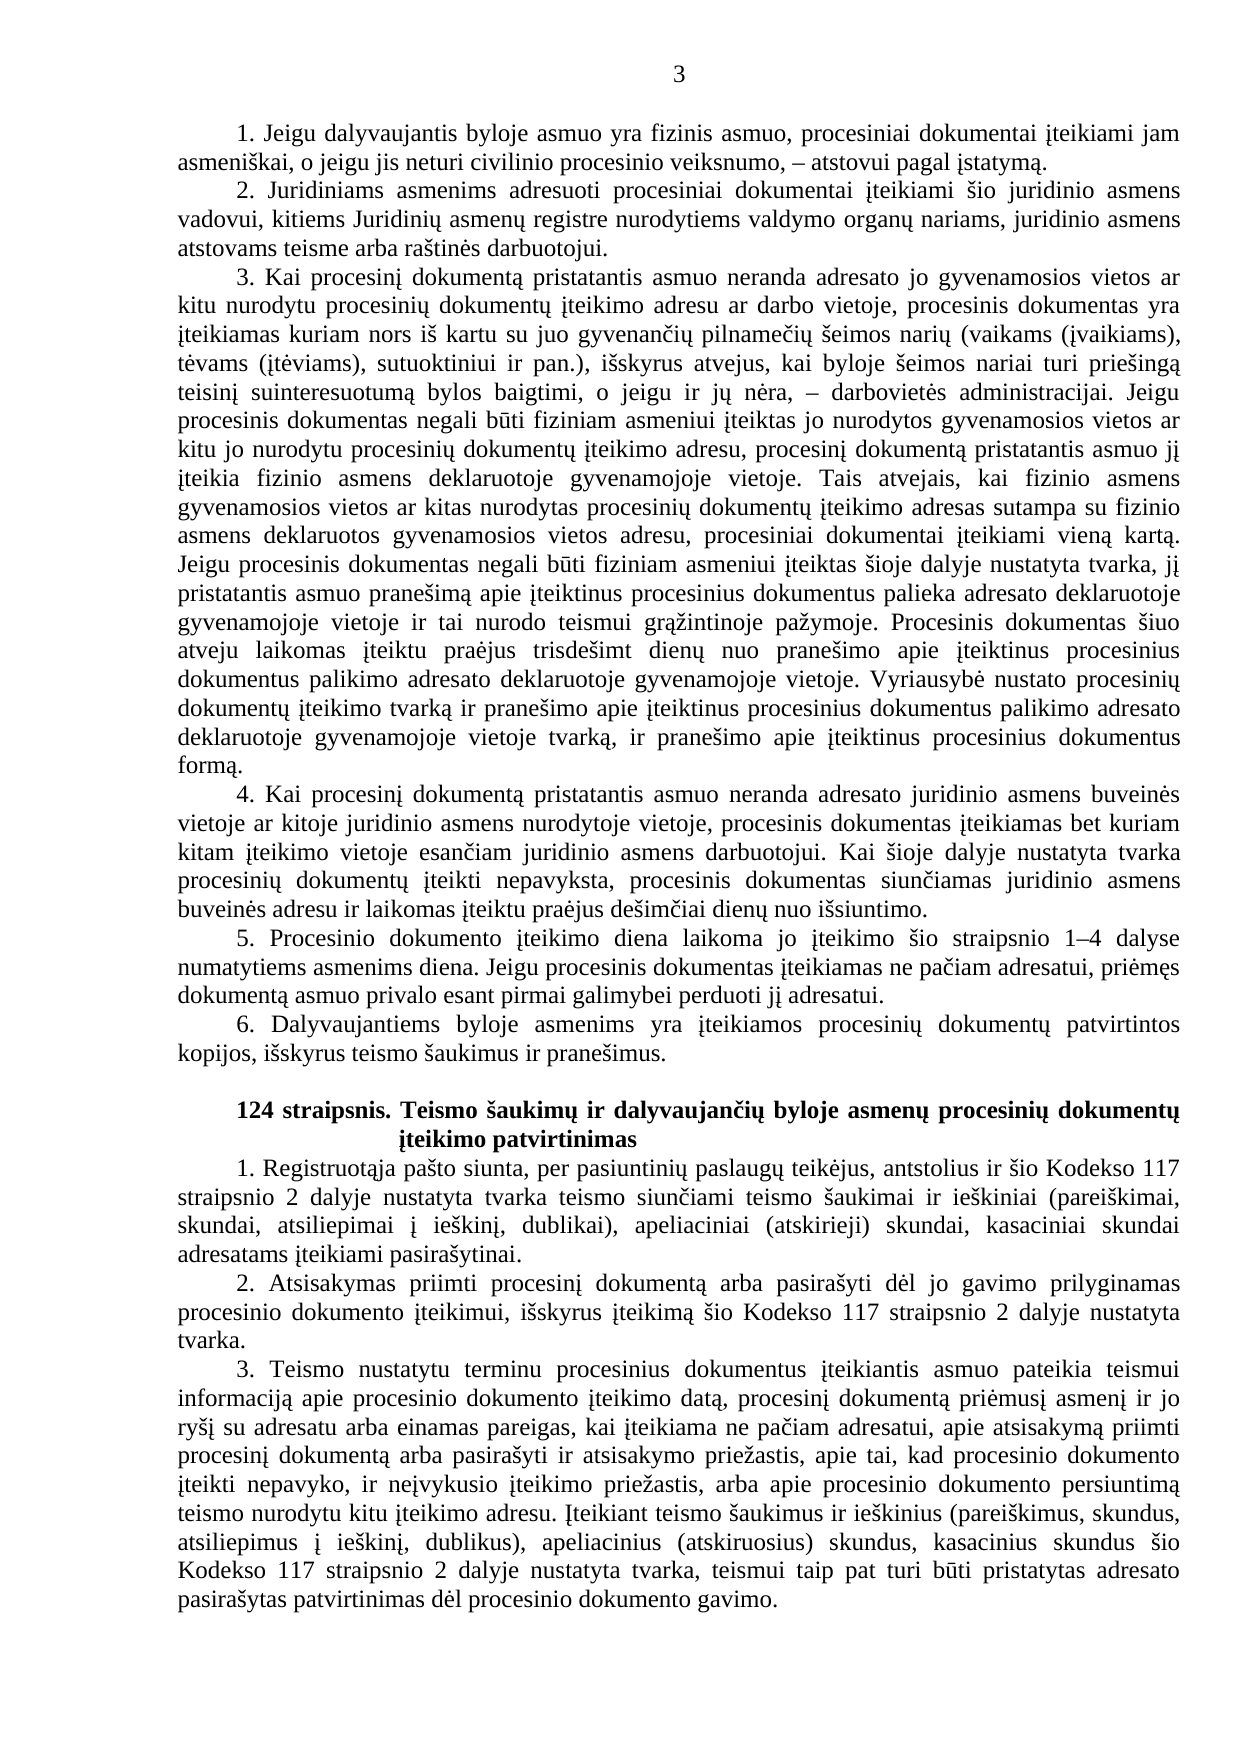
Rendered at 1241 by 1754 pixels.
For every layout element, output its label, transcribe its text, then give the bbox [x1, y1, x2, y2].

text 3. Teismo nustatytu terminu procesinius dokumentus įteikiantis asmuo pateikia teismui informaciją apie procesinio dokumento įteikimo datą, procesinį dokumentą priėmusį asmenį ir jo ryšį su adresatu arba einamas pareigas, kai įteikiama ne pačiam adresatui, apie atsisakymą priimti procesinį dokumentą arba pasirašyti ir atsisakymo priežastis, apie tai, kad procesinio dokumento įteikti nepavyko, ir neįvykusio įteikimo priežastis, arba apie procesinio dokumento persiuntimą teismo nurodytu kitu įteikimo adresu. Įteikiant teismo šaukimus ir ieškinius (pareiškimus, skundus, atsiliepimus į ieškinį, dublikus), apeliacinius (atskiruosius) skundus, kasacinius skundus šio Kodekso 117 straipsnio 2 dalyje nustatyta tvarka, teismui taip pat turi būti pristatytas adresato pasirašytas patvirtinimas dėl procesinio dokumento gavimo. [177, 1354, 1181, 1613]
text 4. Kai procesinį dokumentą pristatantis asmuo neranda adresato juridinio asmens buveinės vietoje ar kitoje juridinio asmens nurodytoje vietoje, procesinis dokumentas įteikiamas bet kuriam kitam įteikimo vietoje esančiam juridinio asmens darbuotojui. Kai šioje dalyje nustatyta tvarka procesinių dokumentų įteikti nepavyksta, procesinis dokumentas siunčiamas juridinio asmens buveinės adresu ir laikomas įteiktu praėjus dešimčiai dienų nuo išsiuntimo. [177, 779, 1181, 923]
text 2. Juridiniams asmenims adresuoti procesiniai dokumentai įteikiami šio juridinio asmens vadovui, kitiems Juridinių asmenų registre nurodytiems valdymo organų nariams, juridinio asmens atstovams teisme arba raštinės darbuotojui. [177, 176, 1181, 262]
text 1. Registruotąja pašto siunta, per pasiuntinių paslaugų teikėjus, antstolius ir šio Kodekso 117 straipsnio 2 dalyje nustatyta tvarka teismo siunčiami teismo šaukimai ir ieškiniai (pareiškimai, skundai, atsiliepimai į ieškinį, dublikai), apeliaciniai (atskirieji) skundai, kasaciniai skundai adresatams įteikiami pasirašytinai. [177, 1153, 1181, 1268]
text 124 straipsnis. Teismo šaukimų ir dalyvaujančių byloje asmenų procesinių dokumentų įteikimo patvirtinimas [236, 1096, 1181, 1153]
text 2. Atsisakymas priimti procesinį dokumentą arba pasirašyti dėl jo gavimo prilyginamas procesinio dokumento įteikimui, išskyrus įteikimą šio Kodekso 117 straipsnio 2 dalyje nustatyta tvarka. [177, 1268, 1181, 1354]
text 5. Procesinio dokumento įteikimo diena laikoma jo įteikimo šio straipsnio 1–4 dalyse numatytiems asmenims diena. Jeigu procesinis dokumentas įteikiamas ne pačiam adresatui, priėmęs dokumentą asmuo privalo esant pirmai galimybei perduoti jį adresatui. [177, 923, 1181, 1009]
text 6. Dalyvaujantiems byloje asmenims yra įteikiamos procesinių dokumentų patvirtintos kopijos, išskyrus teismo šaukimus ir pranešimus. [177, 1009, 1181, 1067]
text 3. Kai procesinį dokumentą pristatantis asmuo neranda adresato jo gyvenamosios vietos ar kitu nurodytu procesinių dokumentų įteikimo adresu ar darbo vietoje, procesinis dokumentas yra įteikiamas kuriam nors iš kartu su juo gyvenančių pilnamečių šeimos narių (vaikams (įvaikiams), tėvams (įtėviams), sutuoktiniui ir pan.), išskyrus atvejus, kai byloje šeimos nariai turi priešingą teisinį suinteresuotumą bylos baigtimi, o jeigu ir jų nėra, – darbovietės administracijai. Jeigu procesinis dokumentas negali būti fiziniam asmeniui įteiktas jo nurodytos gyvenamosios vietos ar kitu jo nurodytu procesinių dokumentų įteikimo adresu, procesinį dokumentą pristatantis asmuo jį įteikia fizinio asmens deklaruotoje gyvenamojoje vietoje. Tais atvejais, kai fizinio asmens gyvenamosios vietos ar kitas nurodytas procesinių dokumentų įteikimo adresas sutampa su fizinio asmens deklaruotos gyvenamosios vietos adresu, procesiniai dokumentai įteikiami vieną kartą. Jeigu procesinis dokumentas negali būti fiziniam asmeniui įteiktas šioje dalyje nustatyta tvarka, jį pristatantis asmuo pranešimą apie įteiktinus procesinius dokumentus palieka adresato deklaruotoje gyvenamojoje vietoje ir tai nurodo teismui grąžintinoje pažymoje. Procesinis dokumentas šiuo atveju laikomas įteiktu praėjus trisdešimt dienų nuo pranešimo apie įteiktinus procesinius dokumentus palikimo adresato deklaruotoje gyvenamojoje vietoje. Vyriausybė nustato procesinių dokumentų įteikimo tvarką ir pranešimo apie įteiktinus procesinius dokumentus palikimo adresato deklaruotoje gyvenamojoje vietoje tvarką, ir pranešimo apie įteiktinus procesinius dokumentus formą. [177, 262, 1181, 779]
text 1. Jeigu dalyvaujantis byloje asmuo yra fizinis asmuo, procesiniai dokumentai įteikiami jam asmeniškai, o jeigu jis neturi civilinio procesinio veiksnumo, – atstovui pagal įstatymą. [177, 118, 1181, 176]
